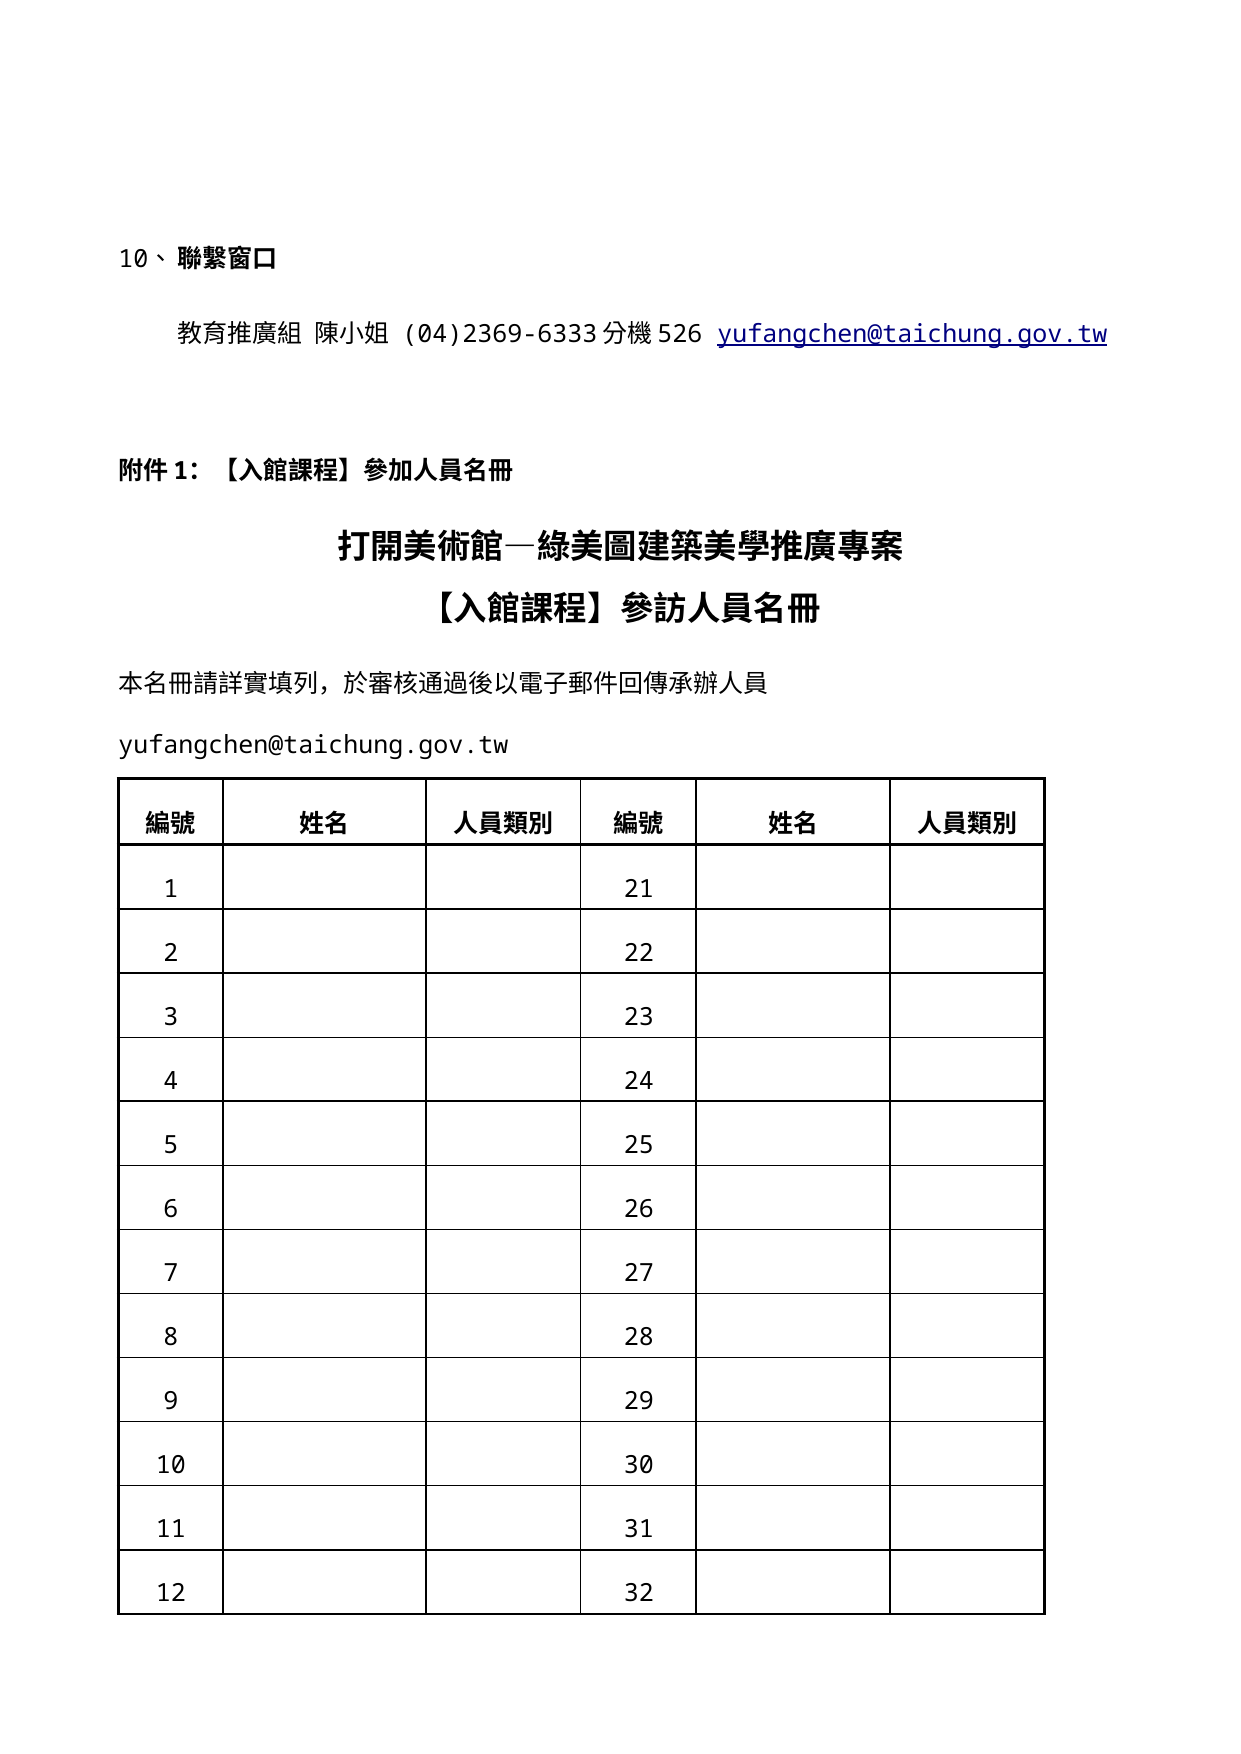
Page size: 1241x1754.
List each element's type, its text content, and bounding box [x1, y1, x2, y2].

table_cell [224, 910, 425, 972]
table_cell [891, 1358, 1043, 1421]
table_cell [697, 846, 889, 908]
table_cell [427, 1166, 580, 1228]
text 本名冊請詳實填列，於審核通過後以電子郵件回傳承辦人員yufangchen@taichung.gov.tw [118, 639, 1122, 764]
table_cell [224, 1551, 425, 1613]
table_cell [427, 846, 580, 908]
table_cell [224, 1486, 425, 1549]
table_cell [427, 974, 580, 1036]
table_cell [891, 1230, 1043, 1293]
table_cell [891, 846, 1043, 908]
table_cell 4 [120, 1038, 222, 1100]
table_cell [224, 1358, 425, 1421]
table_cell 23 [581, 974, 695, 1036]
table_cell 5 [120, 1102, 222, 1164]
table_cell 12 [120, 1551, 222, 1613]
table_cell [427, 1551, 580, 1613]
table_cell [697, 974, 889, 1036]
table_header 人員類別 [891, 780, 1043, 843]
list 聯繫窗口 [118, 214, 1122, 277]
table_cell [891, 974, 1043, 1036]
table_cell 26 [581, 1166, 695, 1228]
table_cell [427, 1486, 580, 1549]
table_cell 6 [120, 1166, 222, 1228]
table_cell 25 [581, 1102, 695, 1164]
table_cell 11 [120, 1486, 222, 1549]
table_cell [697, 1166, 889, 1228]
table_cell 10 [120, 1422, 222, 1485]
table_cell [427, 1294, 580, 1357]
table_cell [224, 974, 425, 1036]
table_cell [224, 1422, 425, 1485]
table_cell [427, 1102, 580, 1164]
table_header 姓名 [697, 780, 889, 843]
table_cell [697, 1486, 889, 1549]
table_header 編號 [120, 780, 222, 843]
table_cell [427, 1038, 580, 1100]
table_cell [697, 1230, 889, 1293]
table_cell [224, 846, 425, 908]
table_header 編號 [581, 780, 695, 843]
table_cell 32 [581, 1551, 695, 1613]
table_cell [224, 1230, 425, 1293]
table_cell [224, 1166, 425, 1228]
table_cell 8 [120, 1294, 222, 1357]
table_cell 21 [581, 846, 695, 908]
table_cell [891, 1422, 1043, 1485]
table_cell [427, 1422, 580, 1485]
table_cell 28 [581, 1294, 695, 1357]
table_cell [891, 1166, 1043, 1228]
table_cell [891, 1102, 1043, 1164]
table_cell 2 [120, 910, 222, 972]
table_cell [891, 1551, 1043, 1613]
table_cell 7 [120, 1230, 222, 1293]
table_cell [224, 1294, 425, 1357]
table_cell 30 [581, 1422, 695, 1485]
table_cell 31 [581, 1486, 695, 1549]
table_cell [224, 1102, 425, 1164]
table_header 人員類別 [427, 780, 580, 843]
table_cell [891, 1294, 1043, 1357]
table_cell 29 [581, 1358, 695, 1421]
table_cell 3 [120, 974, 222, 1036]
table_cell [697, 1358, 889, 1421]
table_cell 1 [120, 846, 222, 908]
text 附件1：【入館課程】參加人員名冊 [118, 427, 1122, 489]
text 【入館課程】參訪人員名冊 [118, 564, 1122, 627]
table_cell 9 [120, 1358, 222, 1421]
text 教育推廣組 陳小姐 (04)2369-6333分機526 yufangchen@taichung.gov.tw [177, 289, 1122, 352]
table_header 姓名 [224, 780, 425, 843]
table_cell [697, 1551, 889, 1613]
table_cell [427, 910, 580, 972]
table_cell [697, 1294, 889, 1357]
table_cell [697, 1422, 889, 1485]
table_cell [697, 1038, 889, 1100]
table_cell [427, 1230, 580, 1293]
text 打開美術館—綠美圖建築美學推廣專案 [118, 502, 1122, 564]
table_cell [224, 1038, 425, 1100]
table_cell 27 [581, 1230, 695, 1293]
table_cell [891, 910, 1043, 972]
table_cell 24 [581, 1038, 695, 1100]
table_cell [697, 1102, 889, 1164]
table_cell 22 [581, 910, 695, 972]
table_cell [891, 1486, 1043, 1549]
table_cell [891, 1038, 1043, 1100]
table_cell [697, 910, 889, 972]
table_cell [427, 1358, 580, 1421]
